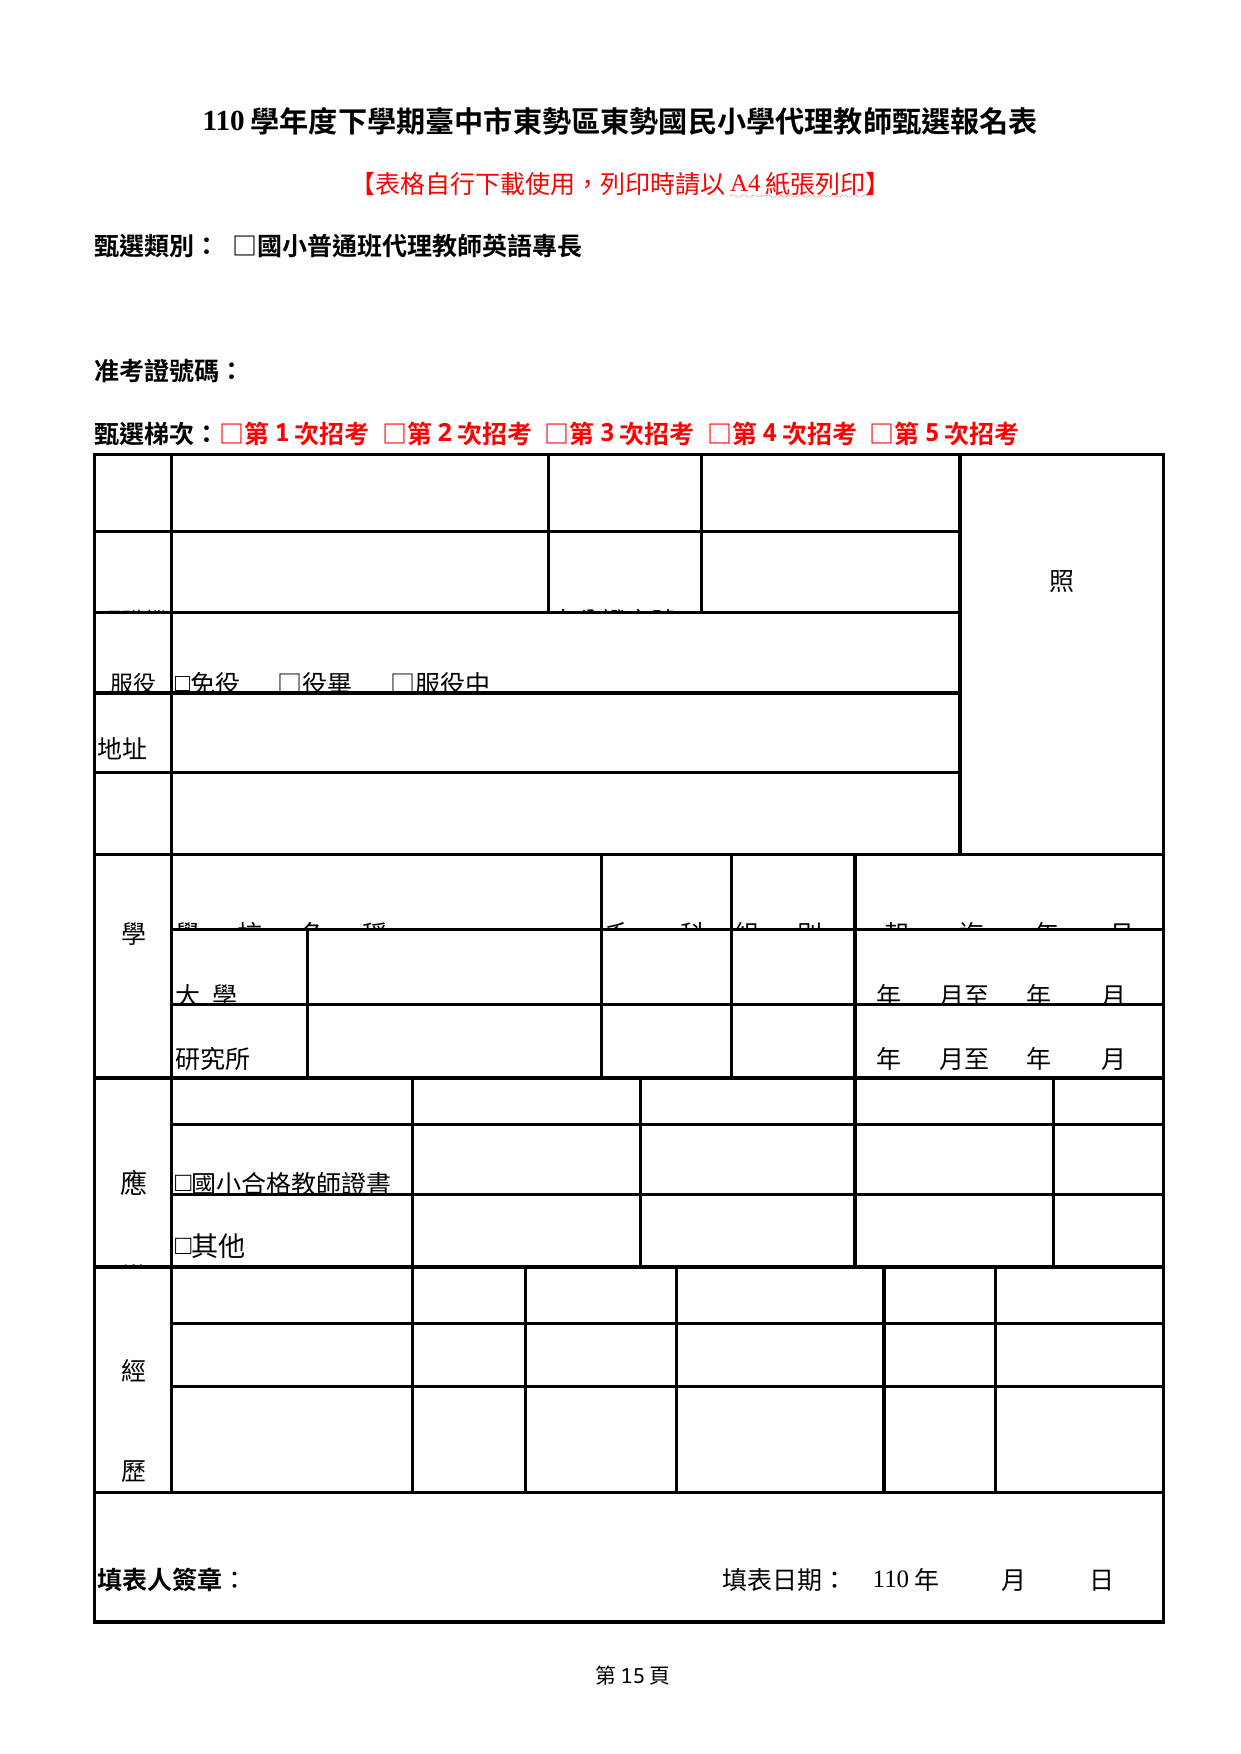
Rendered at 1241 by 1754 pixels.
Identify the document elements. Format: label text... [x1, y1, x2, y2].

table_cell 研究所 [173, 1006, 306, 1076]
table_header 出生年月日 [550, 456, 700, 530]
table_header [173, 456, 547, 530]
table_cell 年 月至 年 月 [857, 931, 1162, 1003]
table_cell [886, 1388, 994, 1491]
text 【表格自行下載使用，列印時請以A4紙張列印】 [94, 141, 1146, 203]
table_cell 類 別 [173, 1080, 411, 1123]
table_cell □免役 □役畢 □服役中 [173, 614, 958, 691]
table_cell 學 歷 [96, 856, 170, 1076]
table_cell [678, 1388, 882, 1491]
table_cell [414, 1126, 639, 1193]
table_cell [997, 1388, 1162, 1491]
table_header 年 月 日 [703, 456, 958, 530]
table_cell [173, 1325, 411, 1384]
table_cell 填表人簽章： 填表日期： 110年 月 日 [96, 1494, 1162, 1620]
table_cell 職 稱 [414, 1269, 524, 1322]
table_cell [527, 1388, 675, 1491]
table_cell 系 科 [603, 856, 730, 928]
table_cell 起 迄 年 月 [997, 1269, 1162, 1322]
table_cell [857, 1196, 1052, 1265]
table_cell [603, 931, 730, 1003]
table_cell 備註 [1055, 1080, 1162, 1123]
table_cell 曾服務之機關學校 [678, 1269, 882, 1322]
table_cell 發 證 機 關 [857, 1080, 1052, 1123]
table_cell [414, 1325, 524, 1384]
table_cell [173, 533, 547, 611]
table_cell 曾服務之機關學校 [173, 1269, 411, 1322]
table_cell 服役 情形 [96, 614, 170, 691]
table_cell 起 迄 年 月 [857, 856, 1162, 928]
table_cell [173, 695, 958, 771]
table_cell [703, 533, 958, 611]
table_cell 地址 [96, 695, 170, 771]
table_cell [678, 1325, 882, 1384]
table_cell [1055, 1196, 1162, 1265]
text 准考證號碼： [94, 328, 1146, 391]
table_cell 電話 [96, 774, 170, 853]
table_cell [414, 1196, 639, 1265]
table_cell [603, 1006, 730, 1076]
table_cell TEL: 手機： [173, 774, 958, 853]
table_header 照 片 [962, 456, 1162, 853]
text 甄選梯次：□第1次招考 □第2次招考 □第3次招考 □第4次招考 □第5次招考 [94, 391, 1146, 453]
table_cell 職 稱 [886, 1269, 994, 1322]
table_cell 應 繳 驗 證 件 [96, 1080, 170, 1265]
text 甄選類別： □國小普通班代理教師英語專長 [94, 203, 1146, 266]
table_header 姓 名 [96, 456, 170, 530]
table_cell 學 校 名 稱 [173, 856, 600, 928]
table_cell □其他 [173, 1196, 411, 1265]
table_cell 身分證字號 [550, 533, 700, 611]
table_cell 年 月至 年 月 [857, 1006, 1162, 1076]
table_cell 經 歷 [96, 1269, 170, 1491]
table_cell [642, 1126, 853, 1193]
table_cell 組 別 [733, 856, 853, 928]
text 110學年度下學期臺中市東勢區東勢國民小學代理教師甄選報名表 [94, 78, 1146, 141]
table_cell [733, 1006, 853, 1076]
table_cell 起 迄 年 月 [527, 1269, 675, 1322]
table_cell 發 證 日 期 [642, 1080, 853, 1123]
table_cell [309, 1006, 600, 1076]
table_cell [527, 1325, 675, 1384]
table_cell [733, 931, 853, 1003]
table_cell 現職機關學校 [96, 533, 170, 611]
table_cell [857, 1126, 1052, 1193]
table_cell 證 書 字 號 [414, 1080, 639, 1123]
table_cell [1055, 1126, 1162, 1193]
table_cell [414, 1388, 524, 1491]
table_cell [309, 931, 600, 1003]
table_cell [642, 1196, 853, 1265]
table_cell [173, 1388, 411, 1491]
table_cell 大 學 [173, 931, 306, 1003]
table_cell [997, 1325, 1162, 1384]
table_cell □國小合格教師證書 [173, 1126, 411, 1193]
table_cell [886, 1325, 994, 1384]
